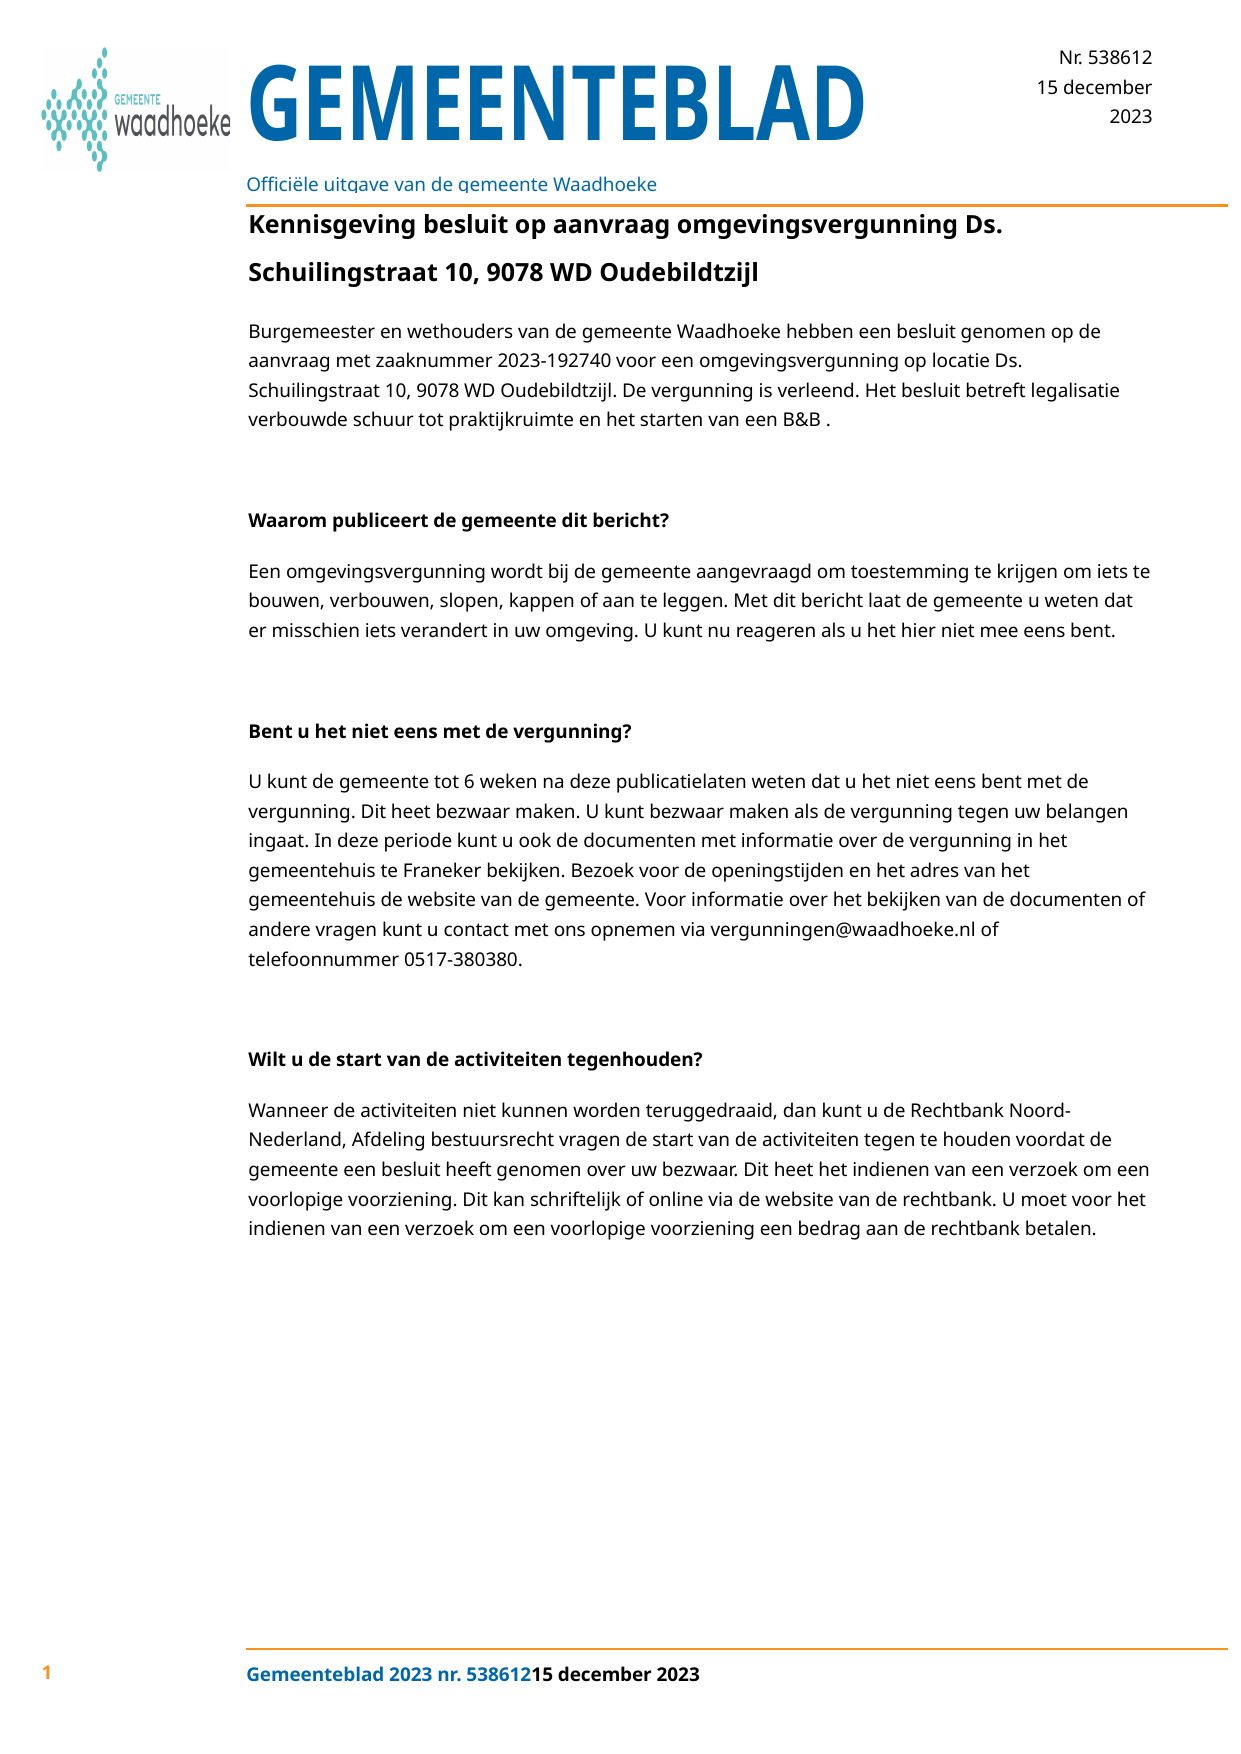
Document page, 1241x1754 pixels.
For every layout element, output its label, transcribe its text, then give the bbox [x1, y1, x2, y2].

text Bent u het niet eens met de vergunning? [248, 718, 1152, 744]
text Waarom publiceert de gemeente dit bericht? [248, 507, 1152, 533]
text Een omgevingsvergunning wordt bij de gemeente aangevraagd om toestemming te krijgen om iets te bouwen, verbouwen, slopen, kappen of aan te leggen. Met dit bericht laat de gemeente u weten dat er misschien iets verandert in uw omgeving. U kunt nu reageren als u het hier niet mee eens bent. [248, 558, 1152, 643]
text U kunt de gemeente tot 6 weken na deze publicatielaten weten dat u het niet eens bent met de vergunning. Dit heet bezwaar maken. U kunt bezwaar maken als de vergunning tegen uw belangen ingaat. In deze periode kunt u ook de documenten met informatie over de vergunning in het gemeentehuis te Franeker bekijken. Bezoek voor de openingstijden en het adres van het gemeentehuis de website van de gemeente. Voor informatie over het bekijken van de documenten of andere vragen kunt u contact met ons opnemen via vergunningen@waadhoeke.nl of telefoonnummer 0517-380380. [248, 768, 1152, 972]
text Kennisgeving besluit op aanvraag omgevingsvergunning Ds. Schuilingstraat 10, 9078 WD Oudebildtzijl [248, 207, 1152, 288]
text Wilt u de start van de activiteiten tegenhouden? [248, 1047, 1152, 1072]
picture [41, 47, 231, 172]
text Wanneer de activiteiten niet kunnen worden teruggedraaid, dan kunt u de Rechtbank Noord-Nederland, Afdeling bestuursrecht vragen de start van de activiteiten tegen te houden voordat de gemeente een besluit heeft genomen over uw bezwaar. Dit heet het indienen van een verzoek om een voorlopige voorziening. Dit kan schriftelijk of online via de website van de rechtbank. U moet voor het indienen van een verzoek om een voorlopige voorziening een bedrag aan de rechtbank betalen. [248, 1097, 1152, 1241]
text Burgemeester en wethouders van de gemeente Waadhoeke hebben een besluit genomen op de aanvraag met zaaknummer 2023-192740 voor een omgevingsvergunning op locatie Ds. Schuilingstraat 10, 9078 WD Oudebildtzijl. De vergunning is verleend. Het besluit betreft legalisatie verbouwde schuur tot praktijkruimte en het starten van een B&B . [248, 318, 1152, 432]
